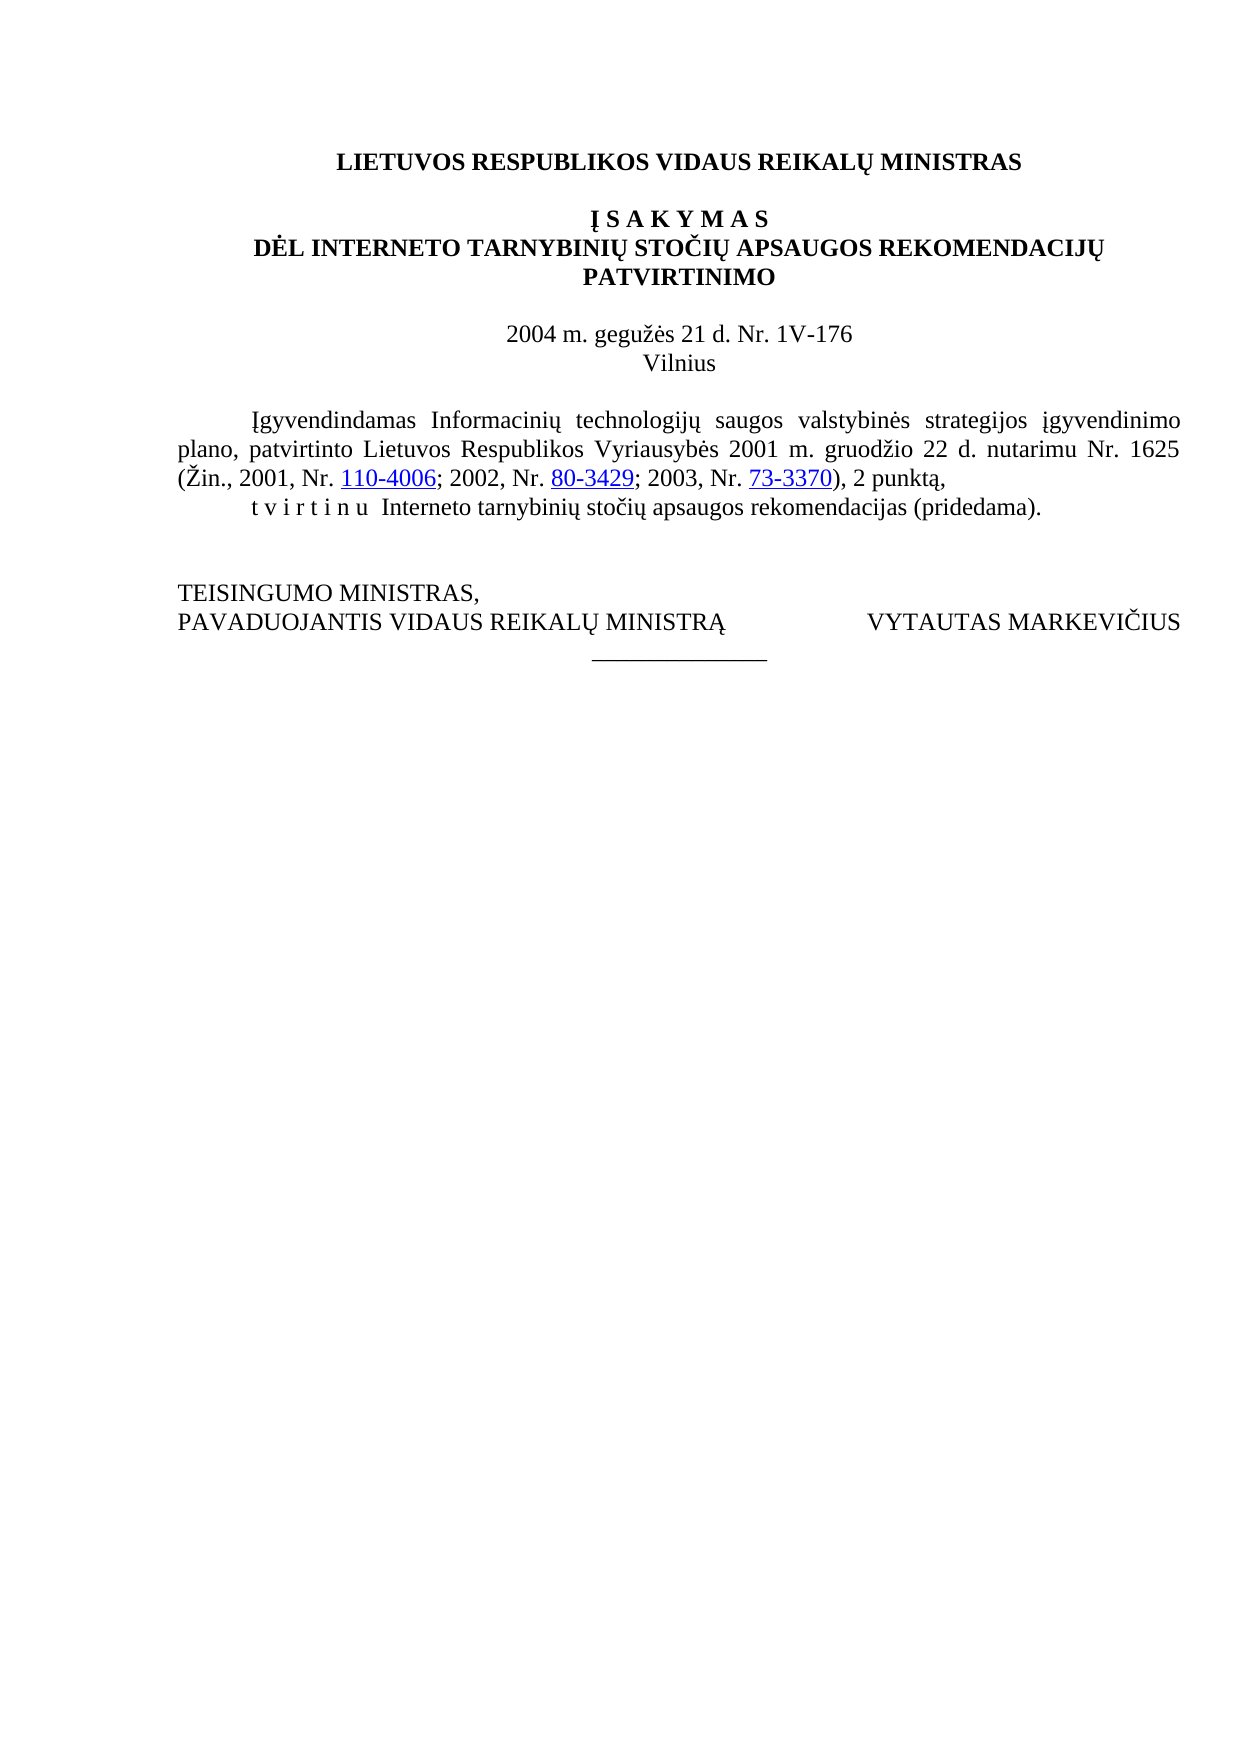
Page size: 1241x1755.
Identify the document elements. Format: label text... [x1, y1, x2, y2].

text Įgyvendindamas Informacinių technologijų saugos valstybinės strategijos įgyvendinimo plano, patvirtinto Lietuvos Respublikos Vyriausybės 2001 m. gruodžio 22 d. nutarimu Nr. 1625 (Žin., 2001, Nr. 110-4006; 2002, Nr. 80-3429; 2003, Nr. 73-3370), 2 punktą, [177, 406, 1181, 492]
text Vilnius [177, 348, 1181, 377]
text LIETUVOS RESPUBLIKOS VIDAUS REIKALŲ MINISTRAS [177, 147, 1181, 176]
text tvirtinu Interneto tarnybinių stočių apsaugos rekomendacijas (pridedama). [177, 492, 1181, 521]
text 2004 m. gegužės 21 d. Nr. 1V-176 [177, 319, 1181, 348]
text DĖL INTERNETO TARNYBINIŲ STOČIŲ APSAUGOS REKOMENDACIJŲ PATVIRTINIMO [177, 233, 1181, 291]
text TEISINGUMO MINISTRAS, [177, 578, 1181, 607]
text PAVADUOJANTIS VIDAUS REIKALŲ MINISTRĄ VYTAUTAS MARKEVIČIUS [177, 607, 1181, 636]
text Į S A K Y M A S [177, 204, 1181, 233]
text ______________ [177, 636, 1181, 664]
